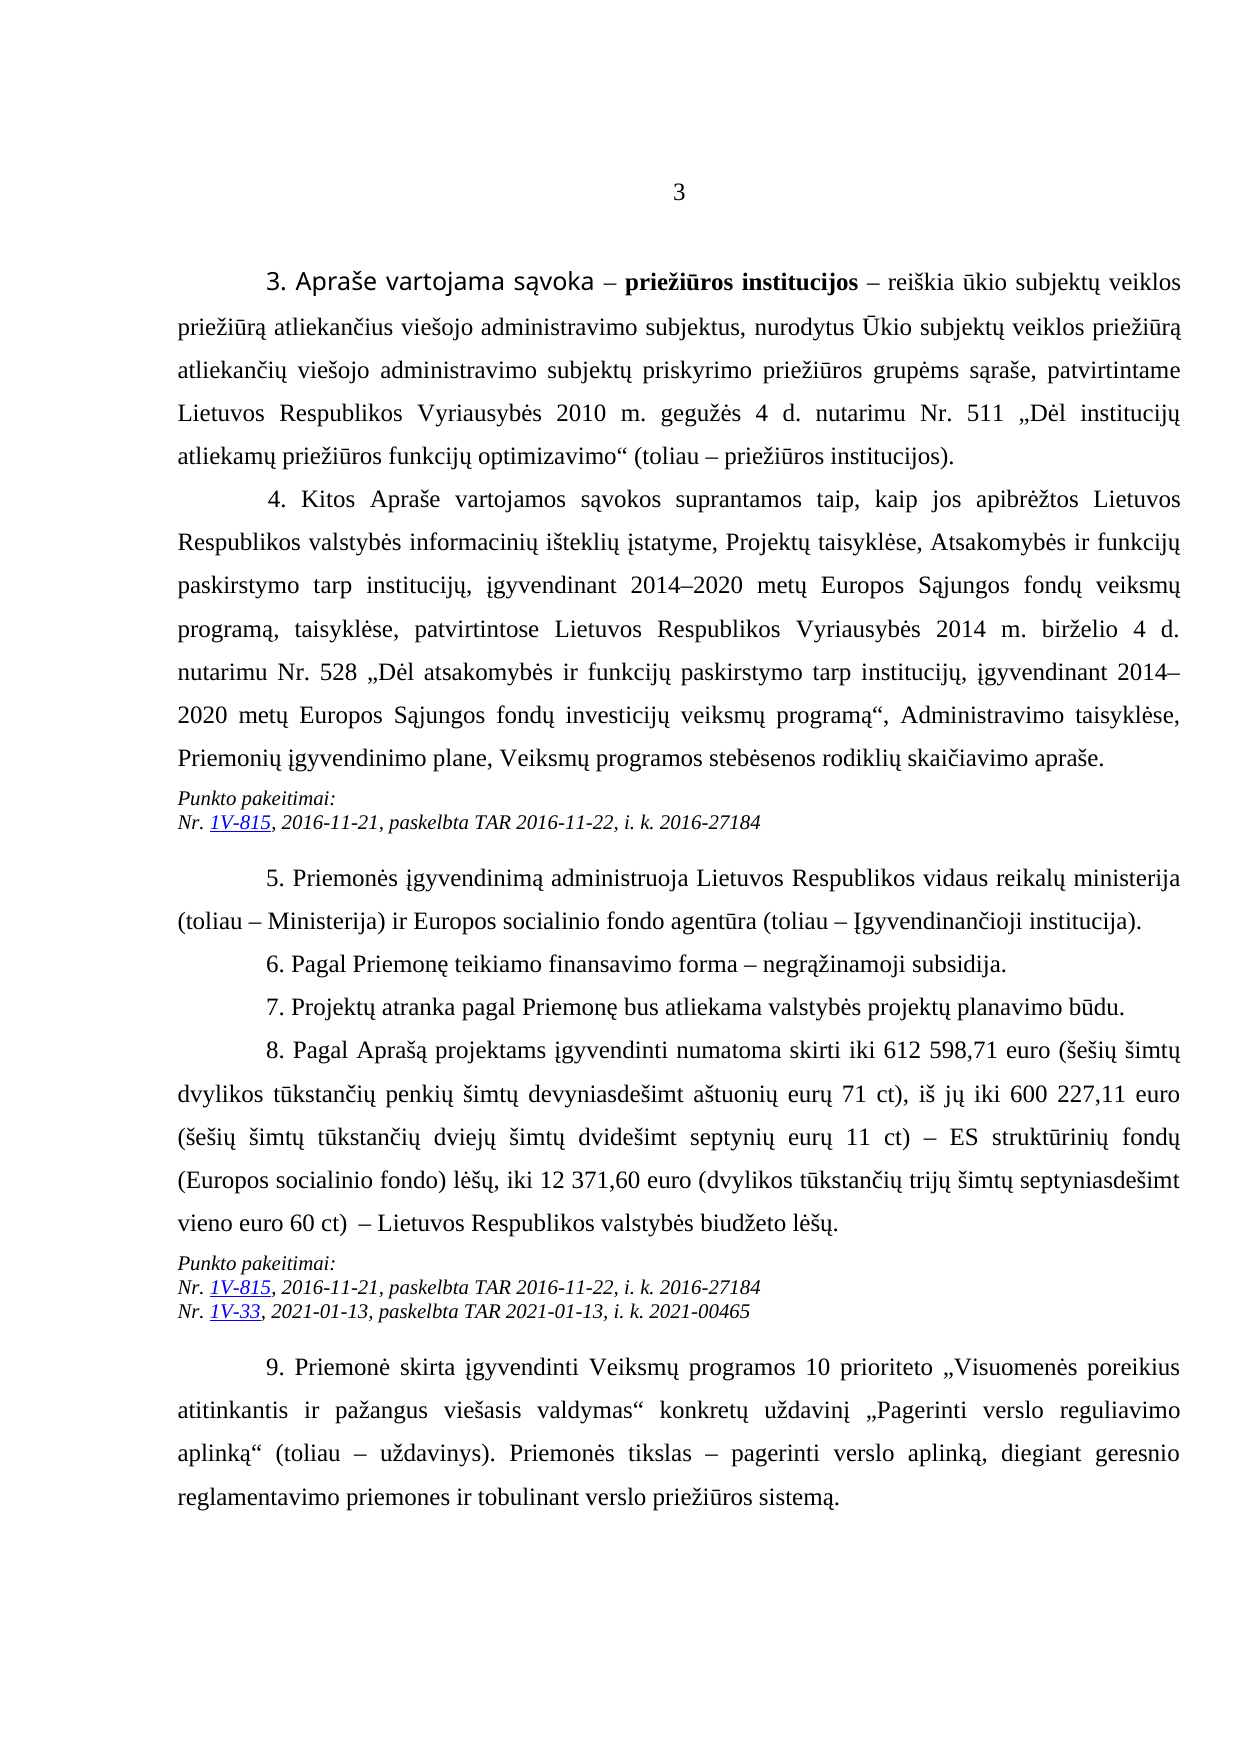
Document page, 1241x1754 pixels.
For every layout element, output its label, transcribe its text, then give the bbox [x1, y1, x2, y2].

text Nr. 1V-33, 2021-01-13, paskelbta TAR 2021-01-13, i. k. 2021-00465 [177, 1299, 1181, 1323]
text 8. Pagal Aprašą projektams įgyvendinti numatoma skirti iki 612 598,71 euro (šešių šimtų dvylikos tūkstančių penkių šimtų devyniasdešimt aštuonių eurų 71 ct), iš jų iki 600 227,11 euro (šešių šimtų tūkstančių dviejų šimtų dvidešimt septynių eurų 11 ct) – ES struktūrinių fondų (Europos socialinio fondo) lėšų, iki 12 371,60 euro (dvylikos tūkstančių trijų šimtų septyniasdešimt vieno euro 60 ct) – Lietuvos Respublikos valstybės biudžeto lėšų. [177, 1036, 1181, 1237]
text 3. Apraše vartojama sąvoka – priežiūros institucijos – reiškia ūkio subjektų veiklos priežiūrą atliekančius viešojo administravimo subjektus, nurodytus Ūkio subjektų veiklos priežiūrą atliekančių viešojo administravimo subjektų priskyrimo priežiūros grupėms sąraše, patvirtintame Lietuvos Respublikos Vyriausybės 2010 m. gegužės 4 d. nutarimu Nr. 511 „Dėl institucijų atliekamų priežiūros funkcijų optimizavimo“ (toliau – priežiūros institucijos). [177, 263, 1181, 470]
text Punkto pakeitimai: [177, 786, 1181, 810]
text Nr. 1V-815, 2016-11-21, paskelbta TAR 2016-11-22, i. k. 2016-27184 [177, 1275, 1181, 1299]
text 9. Priemonė skirta įgyvendinti Veiksmų programos 10 prioriteto „Visuomenės poreikius atitinkantis ir pažangus viešasis valdymas“ konkretų uždavinį „Pagerinti verslo reguliavimo aplinką“ (toliau – uždavinys). Priemonės tikslas – pagerinti verslo aplinką, diegiant geresnio reglamentavimo priemones ir tobulinant verslo priežiūros sistemą. [177, 1352, 1181, 1510]
text Nr. 1V-815, 2016-11-21, paskelbta TAR 2016-11-22, i. k. 2016-27184 [177, 810, 1181, 834]
text 5. Priemonės įgyvendinimą administruoja Lietuvos Respublikos vidaus reikalų ministerija (toliau – Ministerija) ir Europos socialinio fondo agentūra (toliau – Įgyvendinančioji institucija). [177, 863, 1181, 935]
text 6. Pagal Priemonę teikiamo finansavimo forma – negrąžinamoji subsidija. [177, 949, 1181, 978]
text 4. Kitos Apraše vartojamos sąvokos suprantamos taip, kaip jos apibrėžtos Lietuvos Respublikos valstybės informacinių išteklių įstatyme, Projektų taisyklėse, Atsakomybės ir funkcijų paskirstymo tarp institucijų, įgyvendinant 2014–2020 metų Europos Sąjungos fondų veiksmų programą, taisyklėse, patvirtintose Lietuvos Respublikos Vyriausybės 2014 m. birželio 4 d. nutarimu Nr. 528 „Dėl atsakomybės ir funkcijų paskirstymo tarp institucijų, įgyvendinant 2014–2020 metų Europos Sąjungos fondų investicijų veiksmų programą“, Administravimo taisyklėse, Priemonių įgyvendinimo plane, Veiksmų programos stebėsenos rodiklių skaičiavimo apraše. [177, 484, 1181, 772]
text 7. Projektų atranka pagal Priemonę bus atliekama valstybės projektų planavimo būdu. [177, 992, 1181, 1021]
text Punkto pakeitimai: [177, 1251, 1181, 1275]
